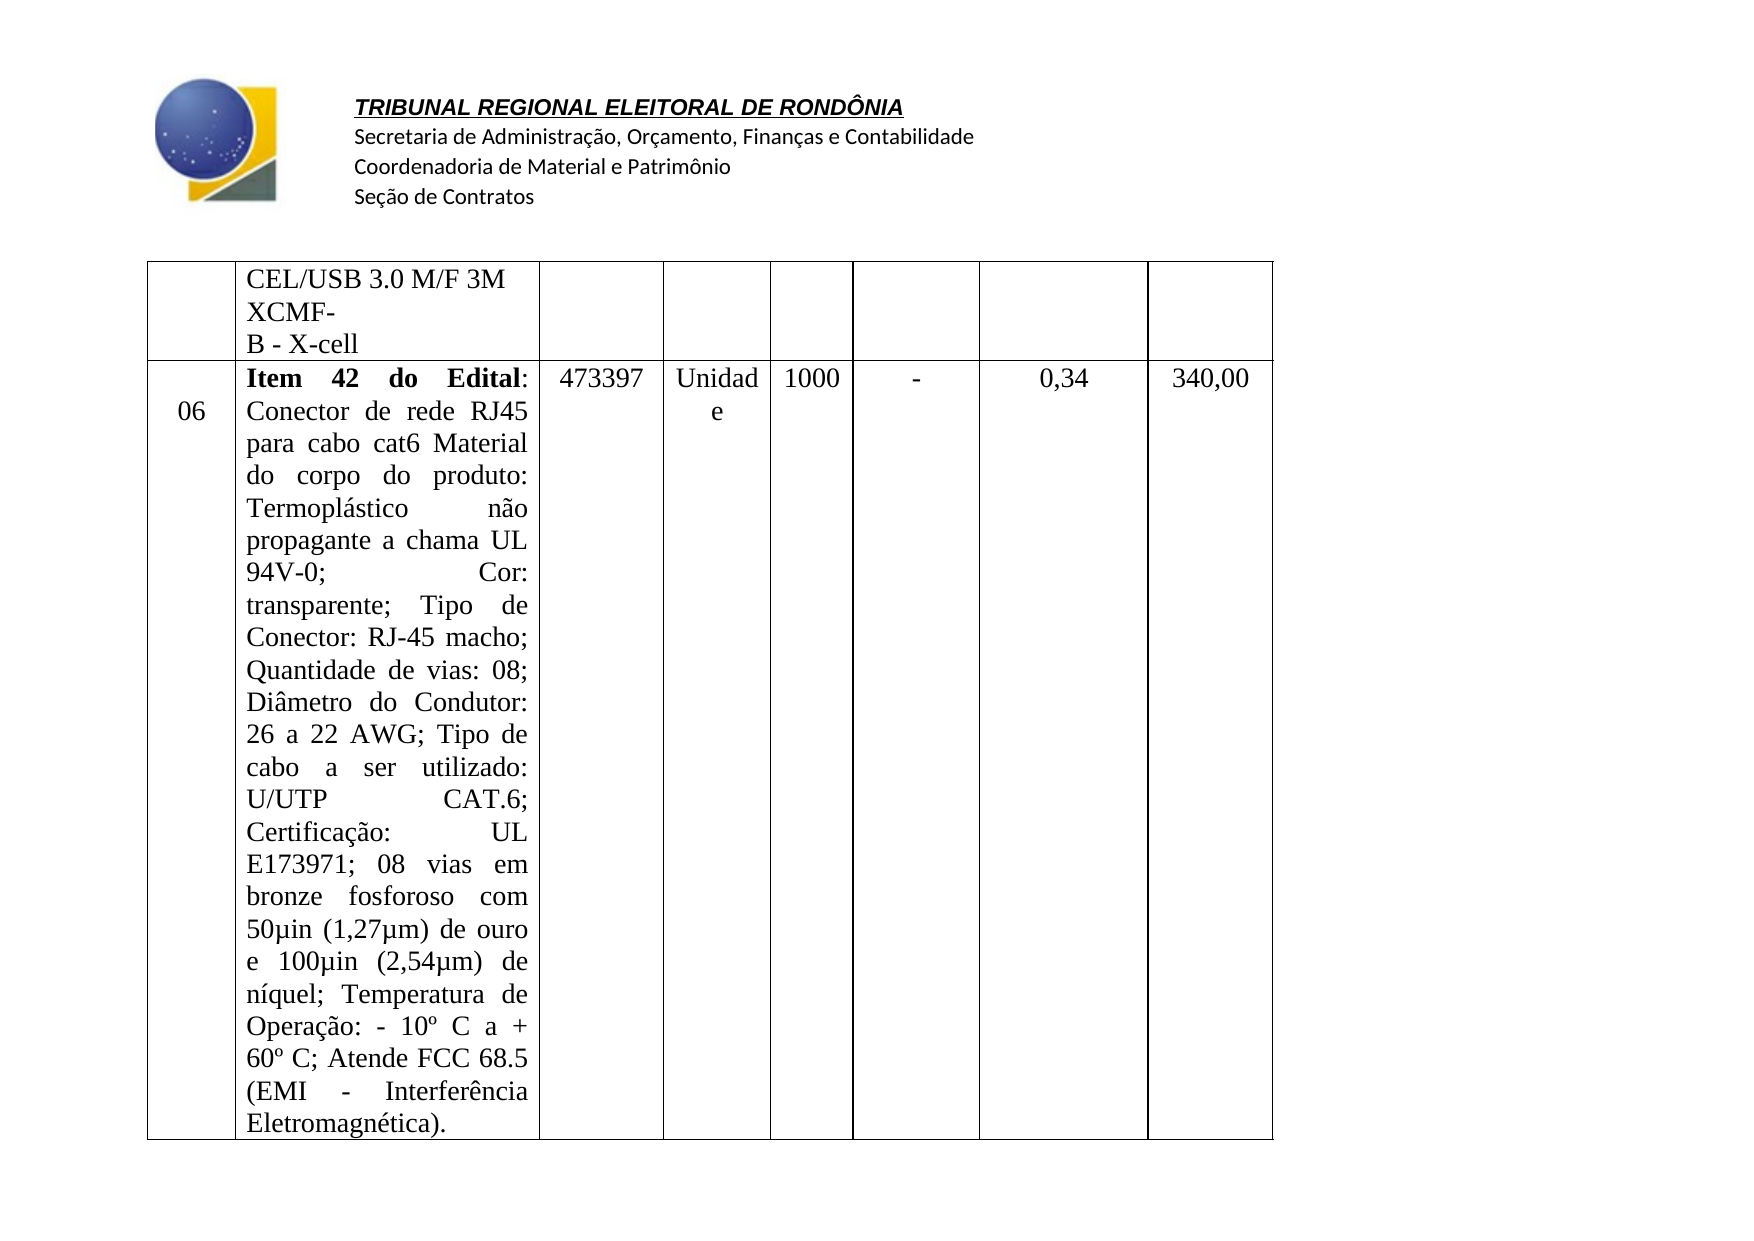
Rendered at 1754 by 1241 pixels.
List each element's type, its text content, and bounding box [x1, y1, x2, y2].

table_cell - [854, 361, 979, 1139]
table_cell [540, 262, 663, 359]
table_cell 0,34 [980, 361, 1147, 1139]
table_cell 340,00 [1149, 361, 1272, 1139]
table_cell Item 42 do Edital: Conector de rede RJ45 para cabo cat6 Material do corpo do produto: Termoplástico não propagante a chama UL 94V-0; Cor: transparente; Tipo de Conector: RJ-45 macho; Quantidade de vias: 08; Diâmetro do Condutor: 26 a 22 AWG; Tipo de cabo a ser utilizado: U/UTP CAT.6; Certificação: UL E173971; 08 vias em bronze fosforoso com 50µin (1,27µm) de ouro e 100µin (2,54µm) de níquel; Temperatura de Operação: - 10º C a + 60º C; Atende FCC 68.5 (EMI - Interferência Eletromagnética). [236, 361, 539, 1139]
table_cell 473397 [540, 361, 663, 1139]
table_cell [1149, 262, 1272, 359]
table_cell [664, 262, 770, 359]
table_cell 06 [148, 361, 235, 1139]
table_cell - [854, 262, 979, 359]
table_cell Unidade [664, 361, 770, 1139]
table_cell [980, 262, 1147, 359]
table_cell [148, 262, 235, 359]
table_cell [771, 262, 852, 359]
table_cell CEL/USB 3.0 M/F 3M XCMF- B - X-cell [236, 262, 539, 359]
table_cell 1000 [771, 361, 852, 1139]
